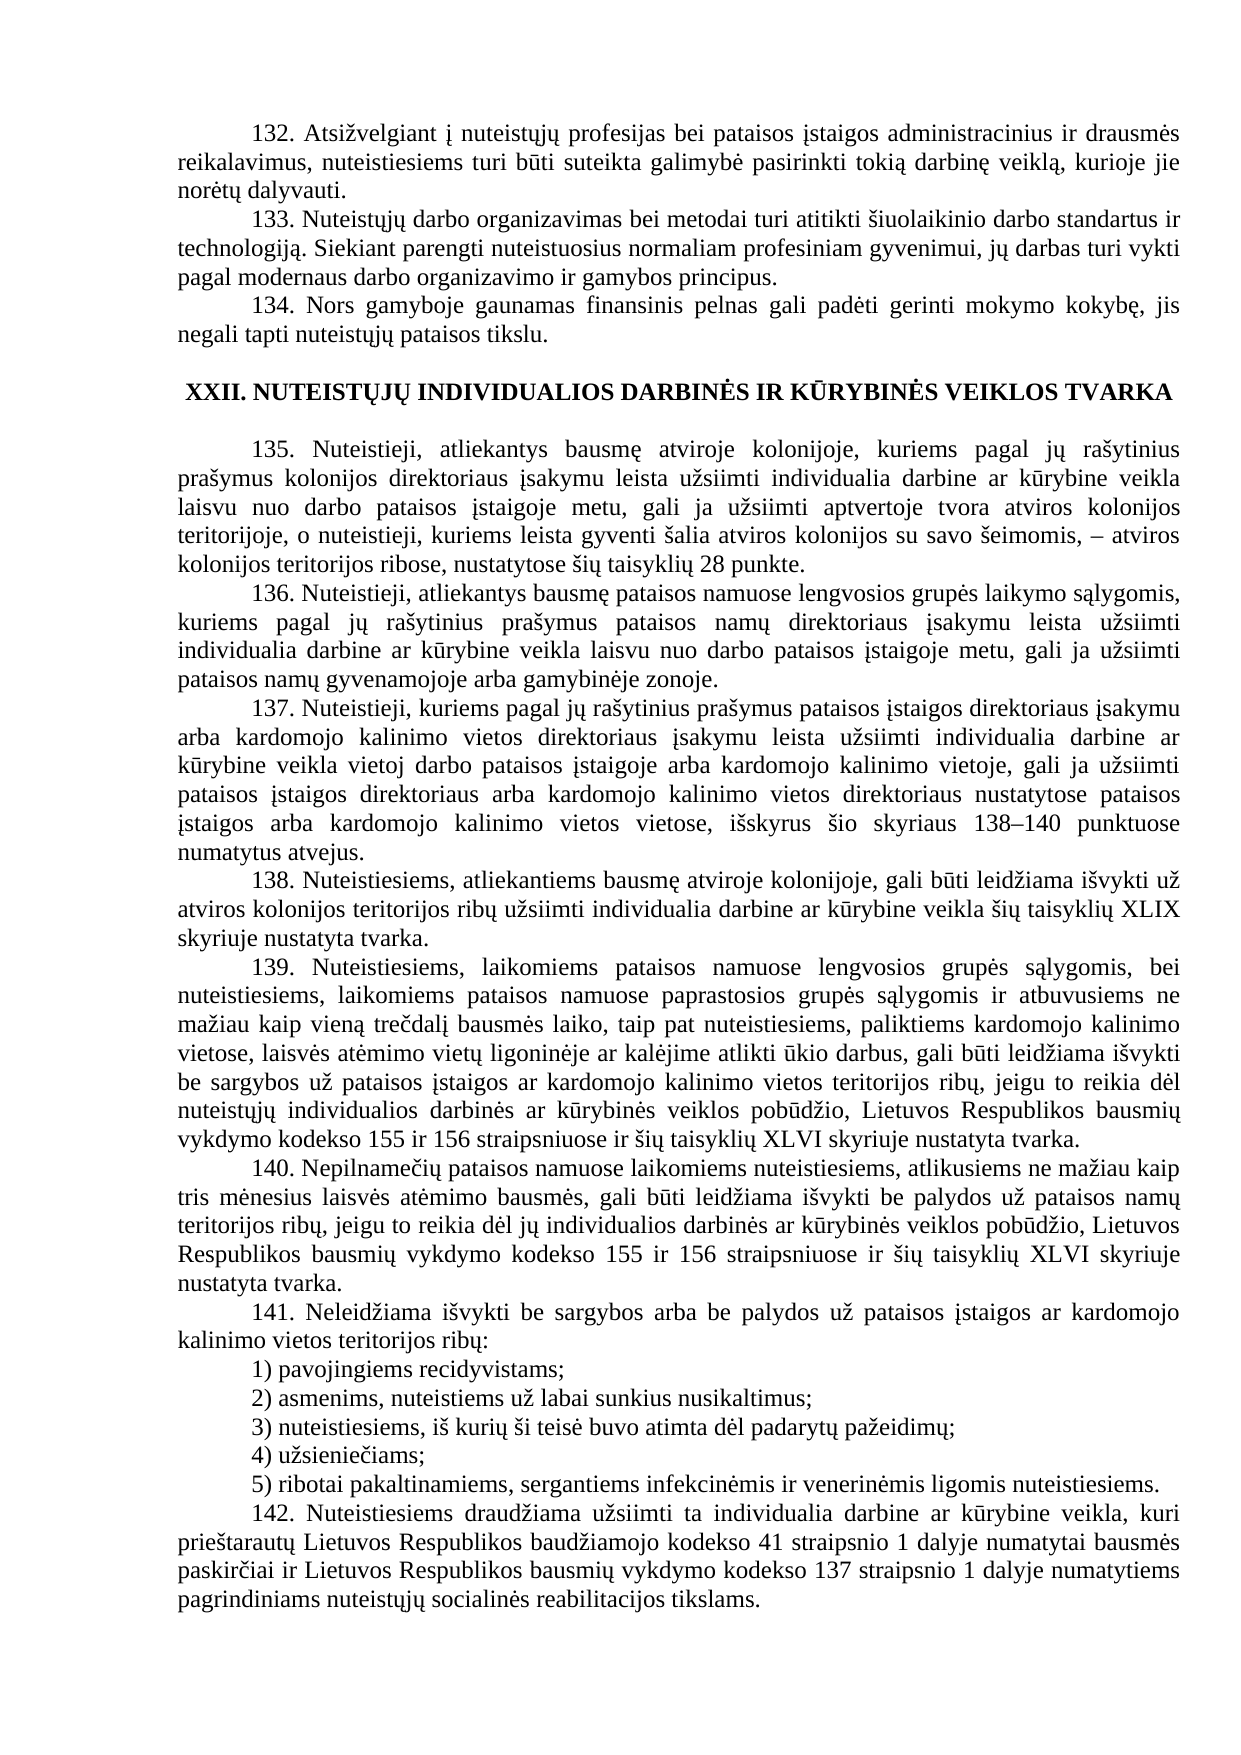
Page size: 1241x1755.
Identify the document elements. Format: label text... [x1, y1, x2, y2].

text 136. Nuteistieji, atliekantys bausmę pataisos namuose lengvosios grupės laikymo sąlygomis, kuriems pagal jų rašytinius prašymus pataisos namų direktoriaus įsakymu leista užsiimti individualia darbine ar kūrybine veikla laisvu nuo darbo pataisos įstaigoje metu, gali ja užsiimti pataisos namų gyvenamojoje arba gamybinėje zonoje. [177, 578, 1181, 693]
text 141. Neleidžiama išvykti be sargybos arba be palydos už pataisos įstaigos ar kardomojo kalinimo vietos teritorijos ribų: [177, 1297, 1181, 1354]
text 135. Nuteistieji, atliekantys bausmę atviroje kolonijoje, kuriems pagal jų rašytinius prašymus kolonijos direktoriaus įsakymu leista užsiimti individualia darbine ar kūrybine veikla laisvu nuo darbo pataisos įstaigoje metu, gali ja užsiimti aptvertoje tvora atviros kolonijos teritorijoje, o nuteistieji, kuriems leista gyventi šalia atviros kolonijos su savo šeimomis, – atviros kolonijos teritorijos ribose, nustatytose šių taisyklių 28 punkte. [177, 434, 1181, 578]
text 3) nuteistiesiems, iš kurių ši teisė buvo atimta dėl padarytų pažeidimų; [177, 1412, 1181, 1441]
text 138. Nuteistiesiems, atliekantiems bausmę atviroje kolonijoje, gali būti leidžiama išvykti už atviros kolonijos teritorijos ribų užsiimti individualia darbine ar kūrybine veikla šių taisyklių XLIX skyriuje nustatyta tvarka. [177, 866, 1181, 952]
text 132. Atsižvelgiant į nuteistųjų profesijas bei pataisos įstaigos administracinius ir drausmės reikalavimus, nuteistiesiems turi būti suteikta galimybė pasirinkti tokią darbinę veiklą, kurioje jie norėtų dalyvauti. [177, 118, 1181, 204]
text 133. Nuteistųjų darbo organizavimas bei metodai turi atitikti šiuolaikinio darbo standartus ir technologiją. Siekiant parengti nuteistuosius normaliam profesiniam gyvenimui, jų darbas turi vykti pagal modernaus darbo organizavimo ir gamybos principus. [177, 204, 1181, 291]
text 5) ribotai pakaltinamiems, sergantiems infekcinėmis ir venerinėmis ligomis nuteistiesiems. [177, 1469, 1181, 1498]
text 1) pavojingiems recidyvistams; [177, 1354, 1181, 1383]
text 4) užsieniečiams; [177, 1441, 1181, 1469]
text 134. Nors gamyboje gaunamas finansinis pelnas gali padėti gerinti mokymo kokybę, jis negali tapti nuteistųjų pataisos tikslu. [177, 291, 1181, 348]
text 142. Nuteistiesiems draudžiama užsiimti ta individualia darbine ar kūrybine veikla, kuri prieštarautų Lietuvos Respublikos baudžiamojo kodekso 41 straipsnio 1 dalyje numatytai bausmės paskirčiai ir Lietuvos Respublikos bausmių vykdymo kodekso 137 straipsnio 1 dalyje numatytiems pagrindiniams nuteistųjų socialinės reabilitacijos tikslams. [177, 1498, 1181, 1613]
text 139. Nuteistiesiems, laikomiems pataisos namuose lengvosios grupės sąlygomis, bei nuteistiesiems, laikomiems pataisos namuose paprastosios grupės sąlygomis ir atbuvusiems ne mažiau kaip vieną trečdalį bausmės laiko, taip pat nuteistiesiems, paliktiems kardomojo kalinimo vietose, laisvės atėmimo vietų ligoninėje ar kalėjime atlikti ūkio darbus, gali būti leidžiama išvykti be sargybos už pataisos įstaigos ar kardomojo kalinimo vietos teritorijos ribų, jeigu to reikia dėl nuteistųjų individualios darbinės ar kūrybinės veiklos pobūdžio, Lietuvos Respublikos bausmių vykdymo kodekso 155 ir 156 straipsniuose ir šių taisyklių XLVI skyriuje nustatyta tvarka. [177, 952, 1181, 1153]
text 2) asmenims, nuteistiems už labai sunkius nusikaltimus; [177, 1383, 1181, 1412]
text 137. Nuteistieji, kuriems pagal jų rašytinius prašymus pataisos įstaigos direktoriaus įsakymu arba kardomojo kalinimo vietos direktoriaus įsakymu leista užsiimti individualia darbine ar kūrybine veikla vietoj darbo pataisos įstaigoje arba kardomojo kalinimo vietoje, gali ja užsiimti pataisos įstaigos direktoriaus arba kardomojo kalinimo vietos direktoriaus nustatytose pataisos įstaigos arba kardomojo kalinimo vietos vietose, išskyrus šio skyriaus 138–140 punktuose numatytus atvejus. [177, 693, 1181, 866]
text 140. Nepilnamečių pataisos namuose laikomiems nuteistiesiems, atlikusiems ne mažiau kaip tris mėnesius laisvės atėmimo bausmės, gali būti leidžiama išvykti be palydos už pataisos namų teritorijos ribų, jeigu to reikia dėl jų individualios darbinės ar kūrybinės veiklos pobūdžio, Lietuvos Respublikos bausmių vykdymo kodekso 155 ir 156 straipsniuose ir šių taisyklių XLVI skyriuje nustatyta tvarka. [177, 1153, 1181, 1297]
text XXII. NUTEISTŲJŲ INDIVIDUALIOS DARBINĖS IR KŪRYBINĖS VEIKLOS TVARKA [177, 377, 1181, 406]
